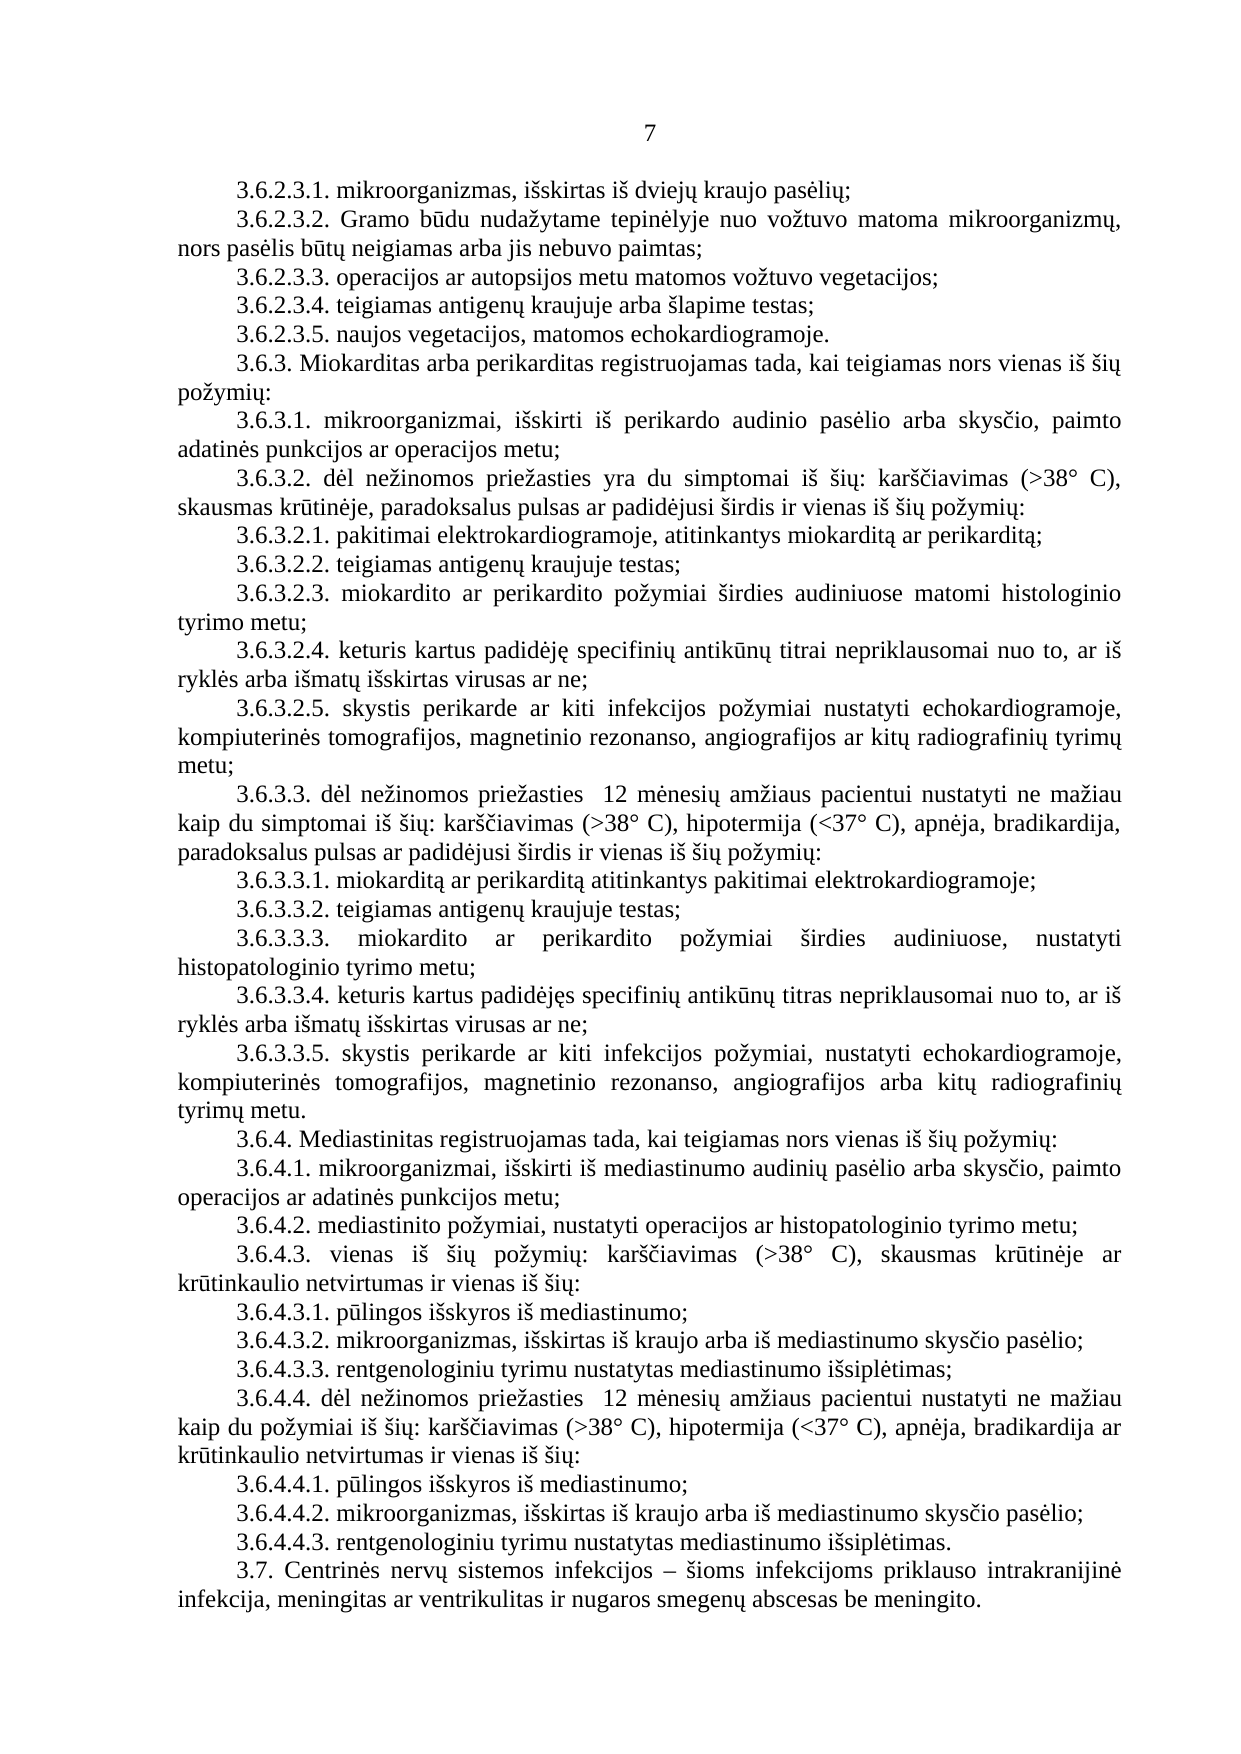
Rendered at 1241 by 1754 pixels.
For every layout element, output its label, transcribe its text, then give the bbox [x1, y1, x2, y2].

text 3.6.4.3.3. rentgenologiniu tyrimu nustatytas mediastinumo išsiplėtimas; [177, 1354, 1122, 1383]
text 3.6.4.1. mikroorganizmai, išskirti iš mediastinumo audinių pasėlio arba skysčio, paimto operacijos ar adatinės punkcijos metu; [177, 1153, 1122, 1211]
text 3.6.3.2.5. skystis perikarde ar kiti infekcijos požymiai nustatyti echokardiogramoje, kompiuterinės tomografijos, magnetinio rezonanso, angiografijos ar kitų radiografinių tyrimų metu; [177, 693, 1122, 779]
text 3.6.2.3.2. Gramo būdu nudažytame tepinėlyje nuo vožtuvo matoma mikroorganizmų, nors pasėlis būtų neigiamas arba jis nebuvo paimtas; [177, 204, 1122, 262]
text 3.6.4.4.3. rentgenologiniu tyrimu nustatytas mediastinumo išsiplėtimas. [177, 1527, 1122, 1556]
text 3.6.4.4.2. mikroorganizmas, išskirtas iš kraujo arba iš mediastinumo skysčio pasėlio; [177, 1498, 1122, 1527]
text 3.6.2.3.4. teigiamas antigenų kraujuje arba šlapime testas; [177, 291, 1122, 319]
text 3.6.3.2.4. keturis kartus padidėję specifinių antikūnų titrai nepriklausomai nuo to, ar iš ryklės arba išmatų išskirtas virusas ar ne; [177, 636, 1122, 693]
text 3.6.3.2. dėl nežinomos priežasties yra du simptomai iš šių: karščiavimas (>38° C), skausmas krūtinėje, paradoksalus pulsas ar padidėjusi širdis ir vienas iš šių požymių: [177, 463, 1122, 521]
text 3.6.2.3.1. mikroorganizmas, išskirtas iš dviejų kraujo pasėlių; [177, 176, 1122, 204]
text 3.6.3.2.1. pakitimai elektrokardiogramoje, atitinkantys miokarditą ar perikarditą; [177, 521, 1122, 549]
text 3.6.2.3.5. naujos vegetacijos, matomos echokardiogramoje. [177, 319, 1122, 348]
text 3.6.3.3.1. miokarditą ar perikarditą atitinkantys pakitimai elektrokardiogramoje; [177, 866, 1122, 894]
text 3.7. Centrinės nervų sistemos infekcijos – šioms infekcijoms priklauso intrakranijinė infekcija, meningitas ar ventrikulitas ir nugaros smegenų abscesas be meningito. [177, 1556, 1122, 1613]
text 3.6.4.4.1. pūlingos išskyros iš mediastinumo; [177, 1469, 1122, 1498]
text 3.6.4.3. vienas iš šių požymių: karščiavimas (>38° C), skausmas krūtinėje ar krūtinkaulio netvirtumas ir vienas iš šių: [177, 1239, 1122, 1297]
text 3.6.4. Mediastinitas registruojamas tada, kai teigiamas nors vienas iš šių požymių: [177, 1124, 1122, 1153]
text 3.6.3. Miokarditas arba perikarditas registruojamas tada, kai teigiamas nors vienas iš šių požymių: [177, 348, 1122, 406]
text 3.6.3.3.4. keturis kartus padidėjęs specifinių antikūnų titras nepriklausomai nuo to, ar iš ryklės arba išmatų išskirtas virusas ar ne; [177, 981, 1122, 1038]
text 3.6.3.2.3. miokardito ar perikardito požymiai širdies audiniuose matomi histologinio tyrimo metu; [177, 578, 1122, 636]
text 3.6.3.1. mikroorganizmai, išskirti iš perikardo audinio pasėlio arba skysčio, paimto adatinės punkcijos ar operacijos metu; [177, 406, 1122, 463]
text 3.6.4.3.1. pūlingos išskyros iš mediastinumo; [177, 1297, 1122, 1326]
text 3.6.3.3.5. skystis perikarde ar kiti infekcijos požymiai, nustatyti echokardiogramoje, kompiuterinės tomografijos, magnetinio rezonanso, angiografijos arba kitų radiografinių tyrimų metu. [177, 1038, 1122, 1124]
text 3.6.4.4. dėl nežinomos priežasties ≤ 12 mėnesių amžiaus pacientui nustatyti ne mažiau kaip du požymiai iš šių: karščiavimas (>38° C), hipotermija (<37° C), apnėja, bradikardija ar krūtinkaulio netvirtumas ir vienas iš šių: [177, 1383, 1122, 1469]
text 3.6.4.3.2. mikroorganizmas, išskirtas iš kraujo arba iš mediastinumo skysčio pasėlio; [177, 1326, 1122, 1354]
text 3.6.3.3.2. teigiamas antigenų kraujuje testas; [177, 894, 1122, 923]
text 3.6.3.3. dėl nežinomos priežasties ≤ 12 mėnesių amžiaus pacientui nustatyti ne mažiau kaip du simptomai iš šių: karščiavimas (>38° C), hipotermija (<37° C), apnėja, bradikardija, paradoksalus pulsas ar padidėjusi širdis ir vienas iš šių požymių: [177, 779, 1122, 866]
text 3.6.2.3.3. operacijos ar autopsijos metu matomos vožtuvo vegetacijos; [177, 262, 1122, 291]
text 3.6.4.2. mediastinito požymiai, nustatyti operacijos ar histopatologinio tyrimo metu; [177, 1211, 1122, 1239]
text 3.6.3.2.2. teigiamas antigenų kraujuje testas; [177, 549, 1122, 578]
text 3.6.3.3.3. miokardito ar perikardito požymiai širdies audiniuose, nustatyti histopatologinio tyrimo metu; [177, 923, 1122, 981]
